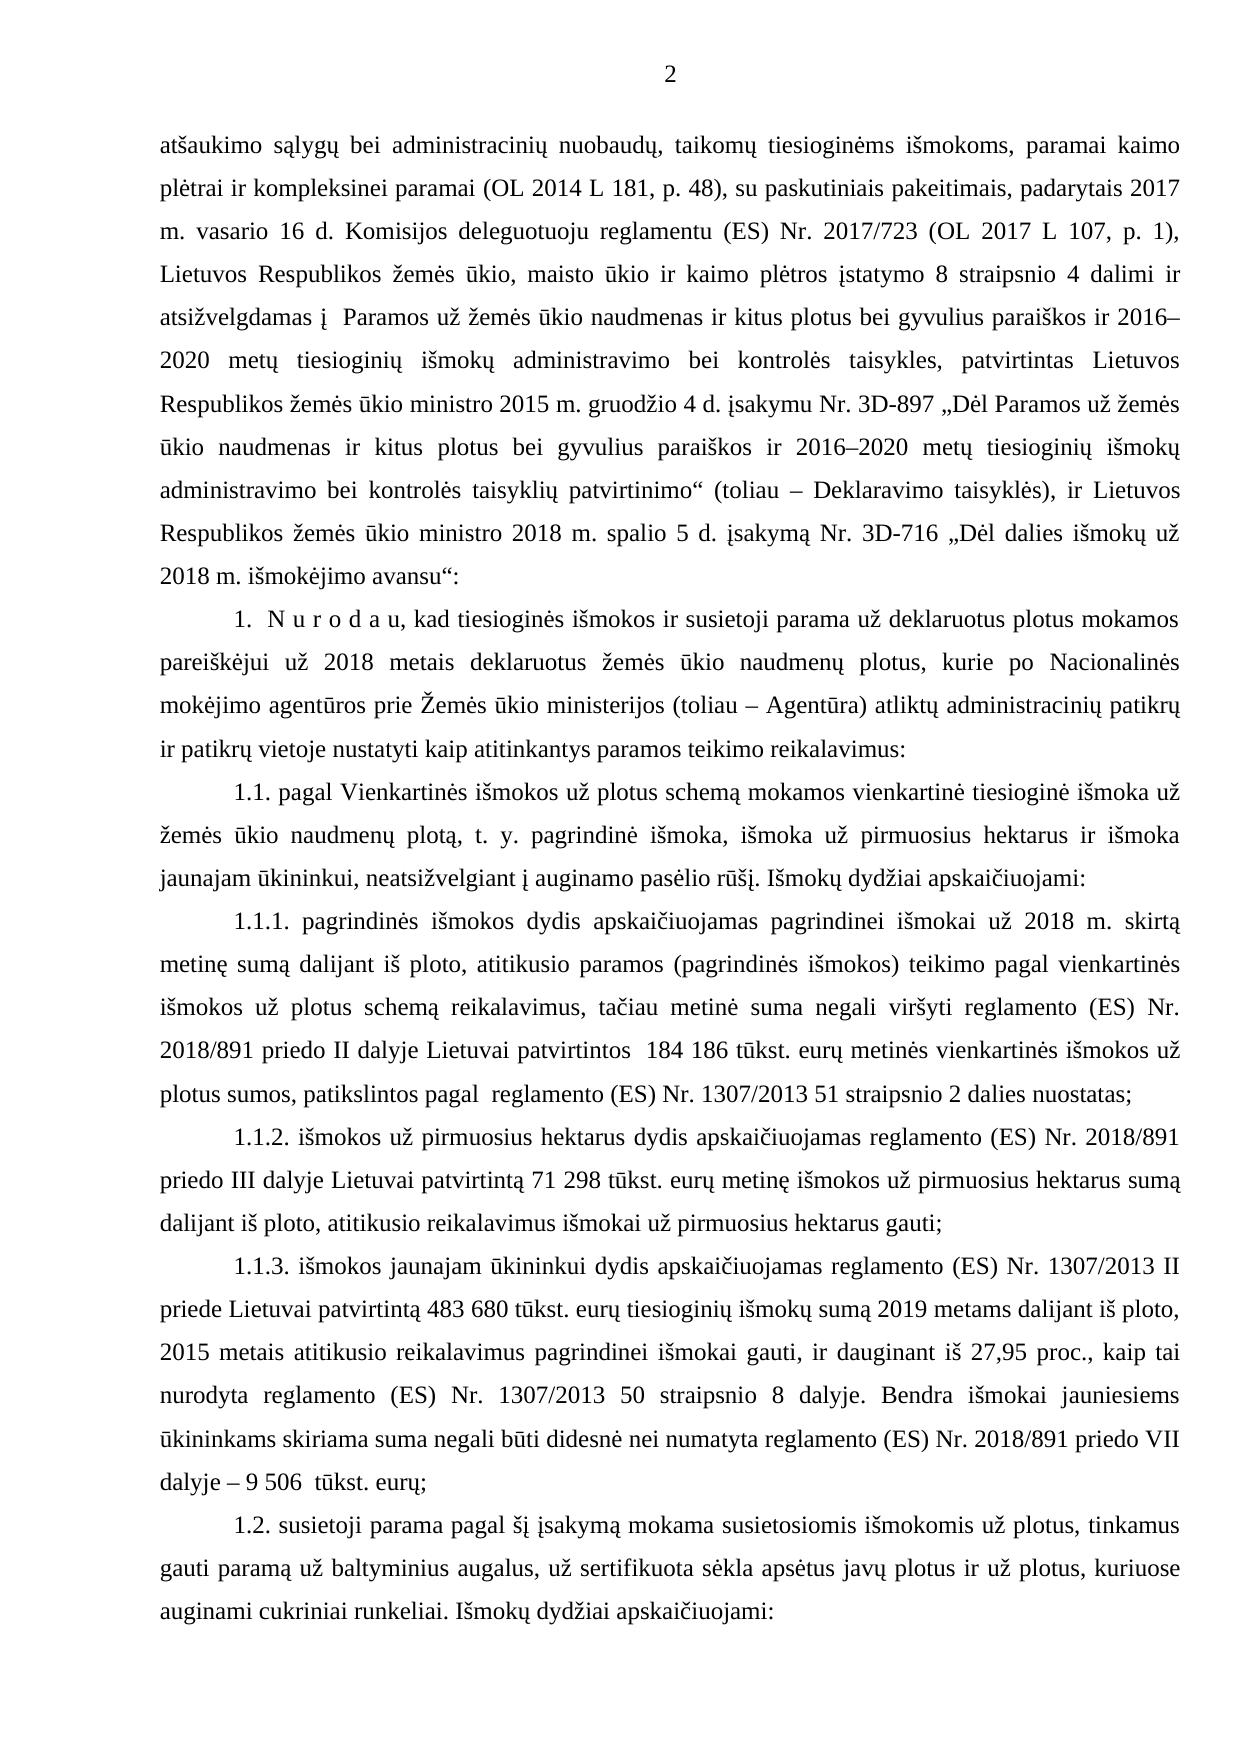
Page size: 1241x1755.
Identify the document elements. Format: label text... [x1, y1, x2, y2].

text 1.1. pagal Vienkartinės išmokos už plotus schemą mokamos vienkartinė tiesioginė išmoka už žemės ūkio naudmenų plotą, t. y. pagrindinė išmoka, išmoka už pirmuosius hektarus ir išmoka jaunajam ūkininkui, neatsižvelgiant į auginamo pasėlio rūšį. Išmokų dydžiai apskaičiuojami: [159, 777, 1181, 892]
text 1.1.3. išmokos jaunajam ūkininkui dydis apskaičiuojamas reglamento (ES) Nr. 1307/2013 II priede Lietuvai patvirtintą 483 680 tūkst. eurų tiesioginių išmokų sumą 2019 metams dalijant iš ploto, 2015 metais atitikusio reikalavimus pagrindinei išmokai gauti, ir dauginant iš 27,95 proc., kaip tai nurodyta reglamento (ES) Nr. 1307/2013 50 straipsnio 8 dalyje. Bendra išmokai jauniesiems ūkininkams skiriama suma negali būti didesnė nei numatyta reglamento (ES) Nr. 2018/891 priedo VII dalyje – 9 506 tūkst. eurų; [159, 1251, 1181, 1496]
text atšaukimo sąlygų bei administracinių nuobaudų, taikomų tiesioginėms išmokoms, paramai kaimo plėtrai ir kompleksinei paramai (OL 2014 L 181, p. 48), su paskutiniais pakeitimais, padarytais 2017 m. vasario 16 d. Komisijos deleguotuoju reglamentu (ES) Nr. 2017/723 (OL 2017 L 107, p. 1), Lietuvos Respublikos žemės ūkio, maisto ūkio ir kaimo plėtros įstatymo 8 straipsnio 4 dalimi ir atsižvelgdamas į Paramos už žemės ūkio naudmenas ir kitus plotus bei gyvulius paraiškos ir 2016–2020 metų tiesioginių išmokų administravimo bei kontrolės taisykles, patvirtintas Lietuvos Respublikos žemės ūkio ministro 2015 m. gruodžio 4 d. įsakymu Nr. 3D-897 „Dėl Paramos už žemės ūkio naudmenas ir kitus plotus bei gyvulius paraiškos ir 2016–2020 metų tiesioginių išmokų administravimo bei kontrolės taisyklių patvirtinimo“ (toliau – Deklaravimo taisyklės), ir Lietuvos Respublikos žemės ūkio ministro 2018 m. spalio 5 d. įsakymą Nr. 3D-716 „Dėl dalies išmokų už 2018 m. išmokėjimo avansu“: [159, 130, 1181, 590]
text 1.2. susietoji parama pagal šį įsakymą mokama susietosiomis išmokomis už plotus, tinkamus gauti paramą už baltyminius augalus, už sertifikuota sėkla apsėtus javų plotus ir už plotus, kuriuose auginami cukriniai runkeliai. Išmokų dydžiai apskaičiuojami: [159, 1510, 1181, 1625]
text 1.1.1. pagrindinės išmokos dydis apskaičiuojamas pagrindinei išmokai už 2018 m. skirtą metinę sumą dalijant iš ploto, atitikusio paramos (pagrindinės išmokos) teikimo pagal vienkartinės išmokos už plotus schemą reikalavimus, tačiau metinė suma negali viršyti reglamento (ES) Nr. 2018/891 priedo II dalyje Lietuvai patvirtintos 184 186 tūkst. eurų metinės vienkartinės išmokos už plotus sumos, patikslintos pagal reglamento (ES) Nr. 1307/2013 51 straipsnio 2 dalies nuostatas; [159, 906, 1181, 1107]
text 1.1.2. išmokos už pirmuosius hektarus dydis apskaičiuojamas reglamento (ES) Nr. 2018/891 priedo III dalyje Lietuvai patvirtintą 71 298 tūkst. eurų metinę išmokos už pirmuosius hektarus sumą dalijant iš ploto, atitikusio reikalavimus išmokai už pirmuosius hektarus gauti; [159, 1122, 1181, 1237]
text 1. N u r o d a u, kad tiesioginės išmokos ir susietoji parama už deklaruotus plotus mokamos pareiškėjui už 2018 metais deklaruotus žemės ūkio naudmenų plotus, kurie po Nacionalinės mokėjimo agentūros prie Žemės ūkio ministerijos (toliau – Agentūra) atliktų administracinių patikrų ir patikrų vietoje nustatyti kaip atitinkantys paramos teikimo reikalavimus: [159, 604, 1181, 762]
